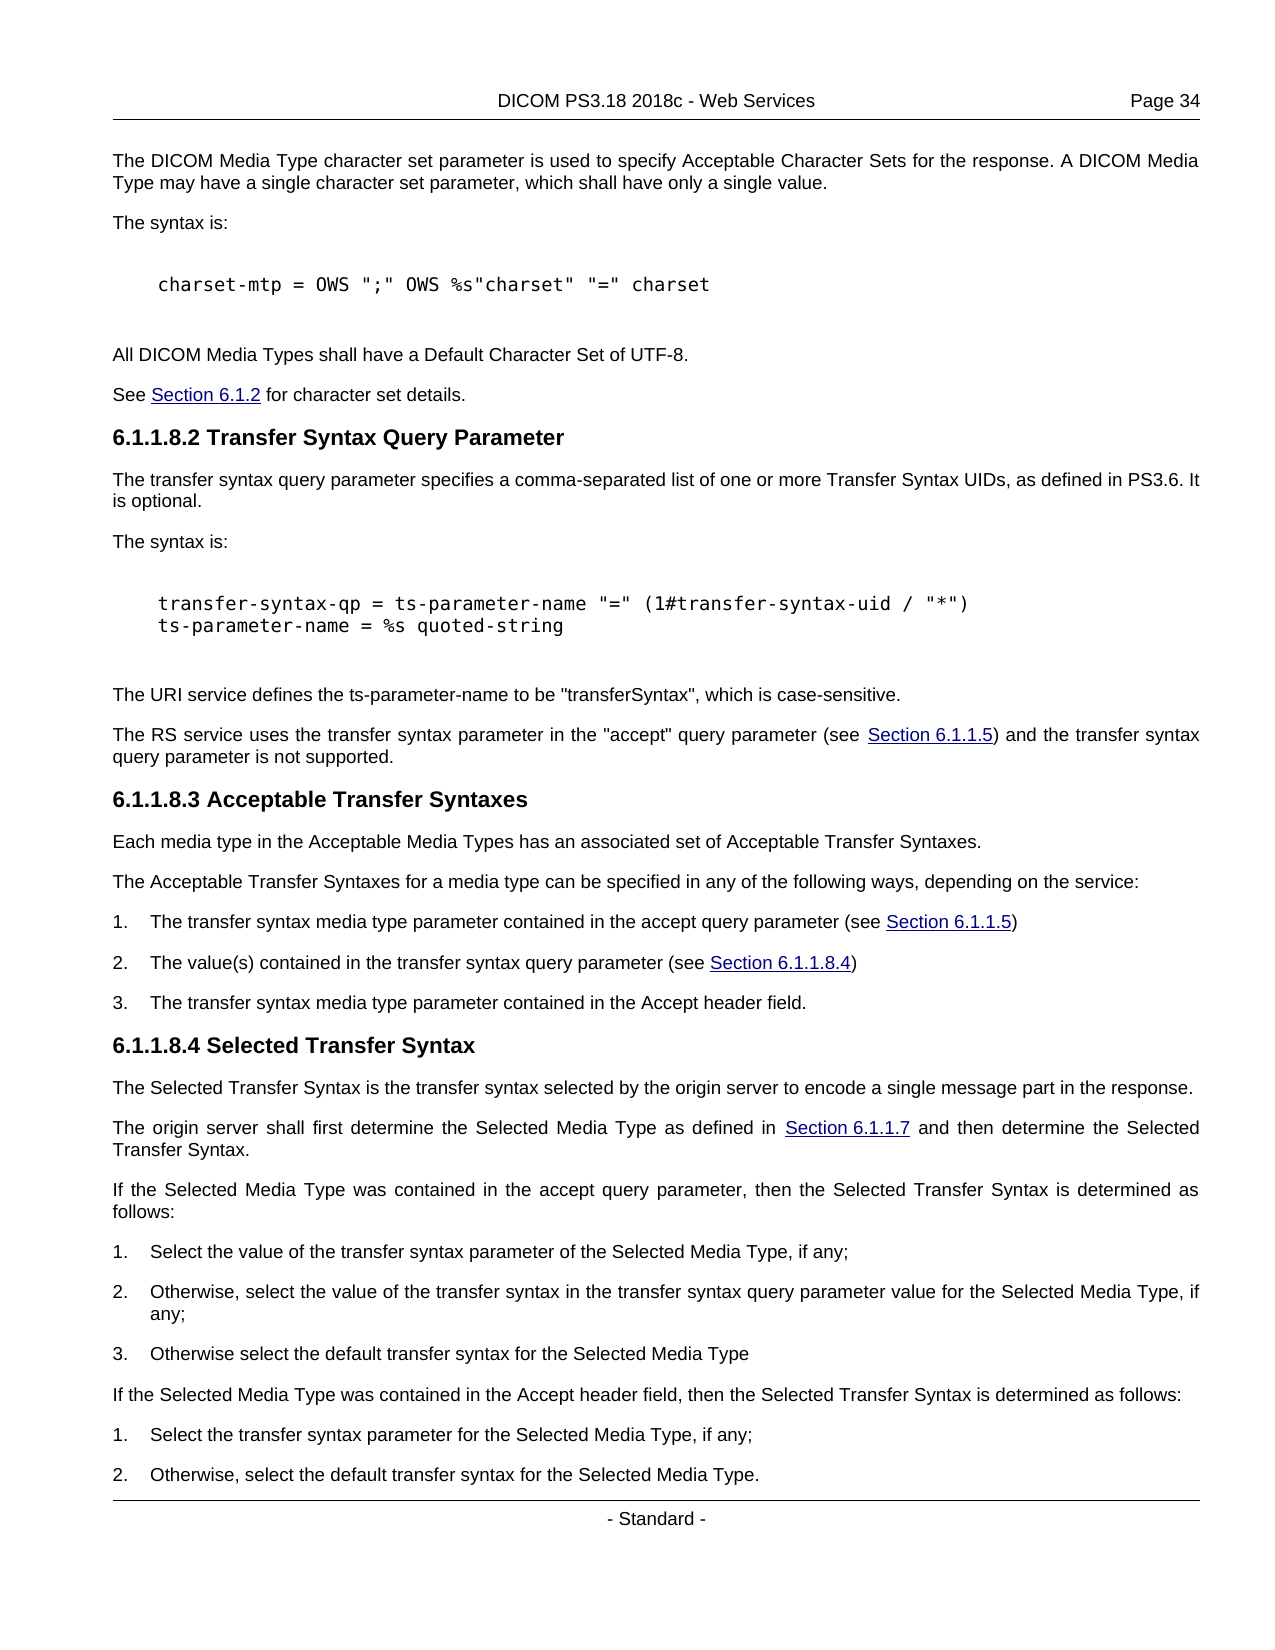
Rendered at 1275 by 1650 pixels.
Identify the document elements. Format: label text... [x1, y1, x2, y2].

text If the Selected Media Type was contained in the accept query parameter, then the Selected Transfer Syntax is determined as follows: [112, 1179, 1200, 1222]
list Select the value of the transfer syntax parameter of the Selected Media Type, if any; [112, 1241, 1200, 1262]
list Otherwise select the default transfer syntax for the Selected Media Type [112, 1343, 1200, 1365]
list The value(s) contained in the transfer syntax query parameter (see Section 6.1.1.8.4) [112, 952, 1200, 973]
text See Section 6.1.2 for character set details. [112, 384, 1200, 405]
text Each media type in the Acceptable Media Types has an associated set of Acceptable Transfer Syntaxes. [112, 831, 1200, 852]
text The origin server shall first determine the Selected Media Type as defined in Section 6.1.1.7 and then determine the Selected Transfer Syntax. [112, 1117, 1200, 1160]
list The transfer syntax media type parameter contained in the accept query parameter (see Section 6.1.1.5) [112, 911, 1200, 933]
text 6.1.1.8.3 Acceptable Transfer Syntaxes [112, 786, 1200, 812]
text The RS service uses the transfer syntax parameter in the "accept" query parameter (see Section 6.1.1.5) and the transfer syntax query parameter is not supported. [112, 724, 1200, 767]
text The transfer syntax query parameter specifies a comma-separated list of one or more Transfer Syntax UIDs, as defined in PS3.6. It is optional. [112, 469, 1200, 512]
text charset-mtp = OWS ";" OWS %s"charset" "=" charset [112, 252, 1200, 325]
text The syntax is: [112, 212, 1200, 233]
list The transfer syntax media type parameter contained in the Accept header field. [112, 992, 1200, 1013]
list Otherwise, select the value of the transfer syntax in the transfer syntax query parameter value for the Selected Media Type, if any; [112, 1281, 1200, 1324]
text If the Selected Media Type was contained in the Accept header field, then the Selected Transfer Syntax is determined as follows: [112, 1383, 1200, 1405]
list Select the transfer syntax parameter for the Selected Media Type, if any; [112, 1424, 1200, 1445]
text transfer-syntax-qp = ts-parameter-name "=" (1#transfer-syntax-uid / "*") ts-parameter-name = %s quoted-string [112, 571, 1200, 665]
text 6.1.1.8.4 Selected Transfer Syntax [112, 1032, 1200, 1058]
text All DICOM Media Types shall have a Default Character Set of UTF-8. [112, 343, 1200, 365]
text The DICOM Media Type character set parameter is used to specify Acceptable Character Sets for the response. A DICOM Media Type may have a single character set parameter, which shall have only a single value. [112, 150, 1200, 193]
text The URI service defines the ts-parameter-name to be "transferSyntax", which is case-sensitive. [112, 684, 1200, 706]
list Otherwise, select the default transfer syntax for the Selected Media Type. [112, 1464, 1200, 1486]
text The syntax is: [112, 531, 1200, 552]
text The Acceptable Transfer Syntaxes for a media type can be specified in any of the following ways, depending on the service: [112, 871, 1200, 893]
text 6.1.1.8.2 Transfer Syntax Query Parameter [112, 424, 1200, 450]
text The Selected Transfer Syntax is the transfer syntax selected by the origin server to encode a single message part in the response. [112, 1077, 1200, 1098]
